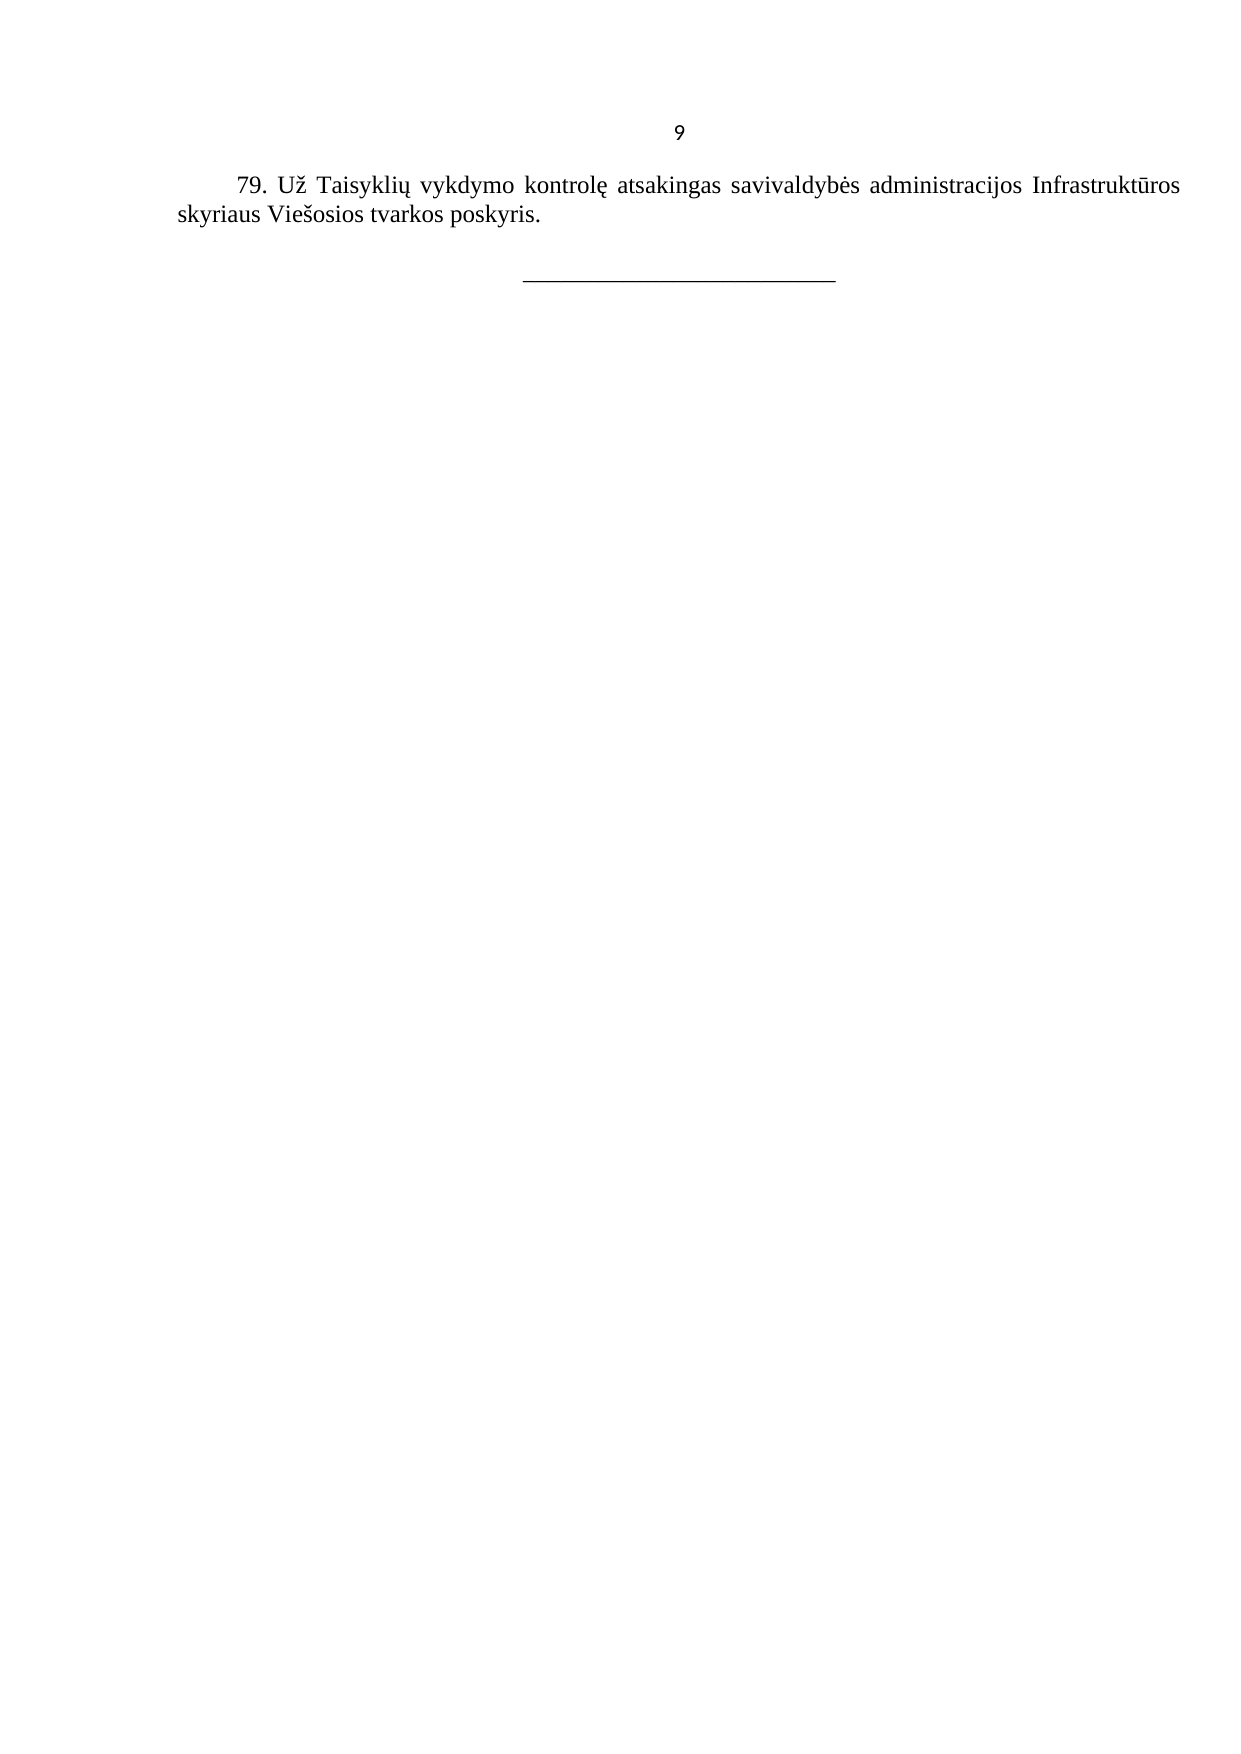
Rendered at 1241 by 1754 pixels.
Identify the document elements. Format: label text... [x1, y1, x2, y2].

text _________________________ [177, 256, 1181, 285]
text 79. Už Taisyklių vykdymo kontrolę atsakingas savivaldybės administracijos Infrastruktūros skyriaus Viešosios tvarkos poskyris. [177, 170, 1181, 228]
